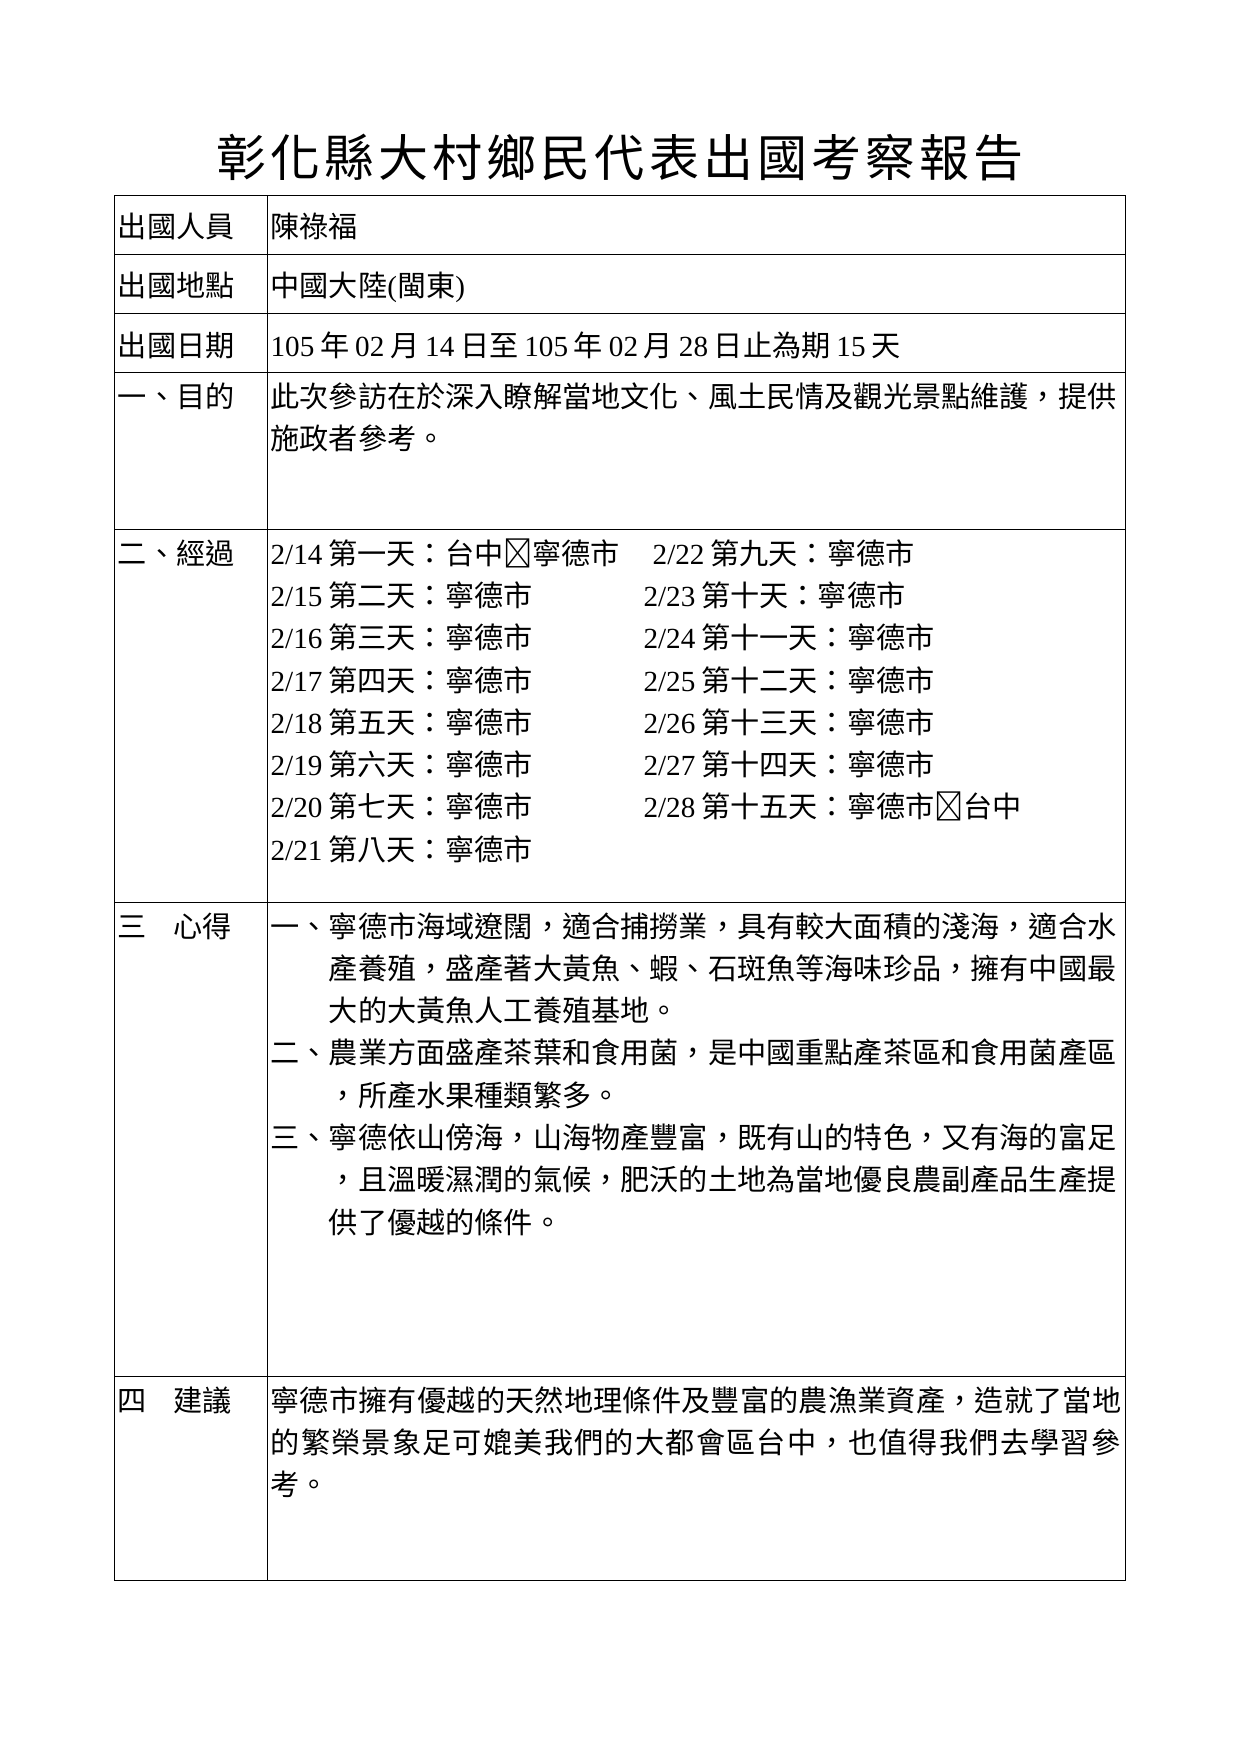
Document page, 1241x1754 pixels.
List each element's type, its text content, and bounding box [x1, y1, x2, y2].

table_header 陳祿福 [268, 196, 1125, 254]
table_cell 105年02月14日至105年02月28日止為期15天 [268, 314, 1125, 372]
table_cell 出國日期 [115, 314, 267, 372]
table_cell 出國地點 [115, 255, 267, 313]
table_cell 一、目的 [115, 373, 267, 529]
table_cell 此次參訪在於深入瞭解當地文化、風土民情及觀光景點維護，提供 施政者參考。 [268, 373, 1125, 529]
table_cell 三 心得 [115, 903, 267, 1376]
table_cell 2/14第一天：台中寧德市 2/22第九天：寧德市 2/15第二天：寧德市 2/23第十天：寧德市 2/16第三天：寧德市 2/24第十一天：寧德市 2/17第四天：寧德市 2/25第十二天：寧德市 2/18第五天：寧德市 2/26第十三天：寧德市 2/19第六天：寧德市 2/27第十四天：寧德市 2/20第七天：寧德市 2/28第十五天：寧德市台中 2/21第八天：寧德市 [268, 530, 1125, 902]
table_cell 寧德市擁有優越的天然地理條件及豐富的農漁業資產，造就了當地的繁榮景象足可媲美我們的大都會區台中，也值得我們去學習參考。 [268, 1377, 1125, 1580]
table_cell 二、經過 [115, 530, 267, 902]
table_cell 中國大陸(閩東) [268, 255, 1125, 313]
text 彰化縣大村鄉民代表出國考察報告 [118, 118, 1122, 191]
table_cell 一、寧德市海域遼闊，適合捕撈業，具有較大面積的淺海，適合水 產養殖，盛產著大黃魚、蝦、石斑魚等海味珍品，擁有中國最 大的大黃魚人工養殖基地。 二、農業方面盛產茶葉和食用菌，是中國重點產茶區和食用菌產區 ，所產水果種類繁多。 三、寧德依山傍海，山海物產豐富，既有山的特色，又有海的富足 ，且溫暖濕潤的氣候，肥沃的土地為當地優良農副產品生產提 供了優越的條件。 [268, 903, 1125, 1376]
table_cell 四 建議 [115, 1377, 267, 1580]
table_header 出國人員 [115, 196, 267, 254]
